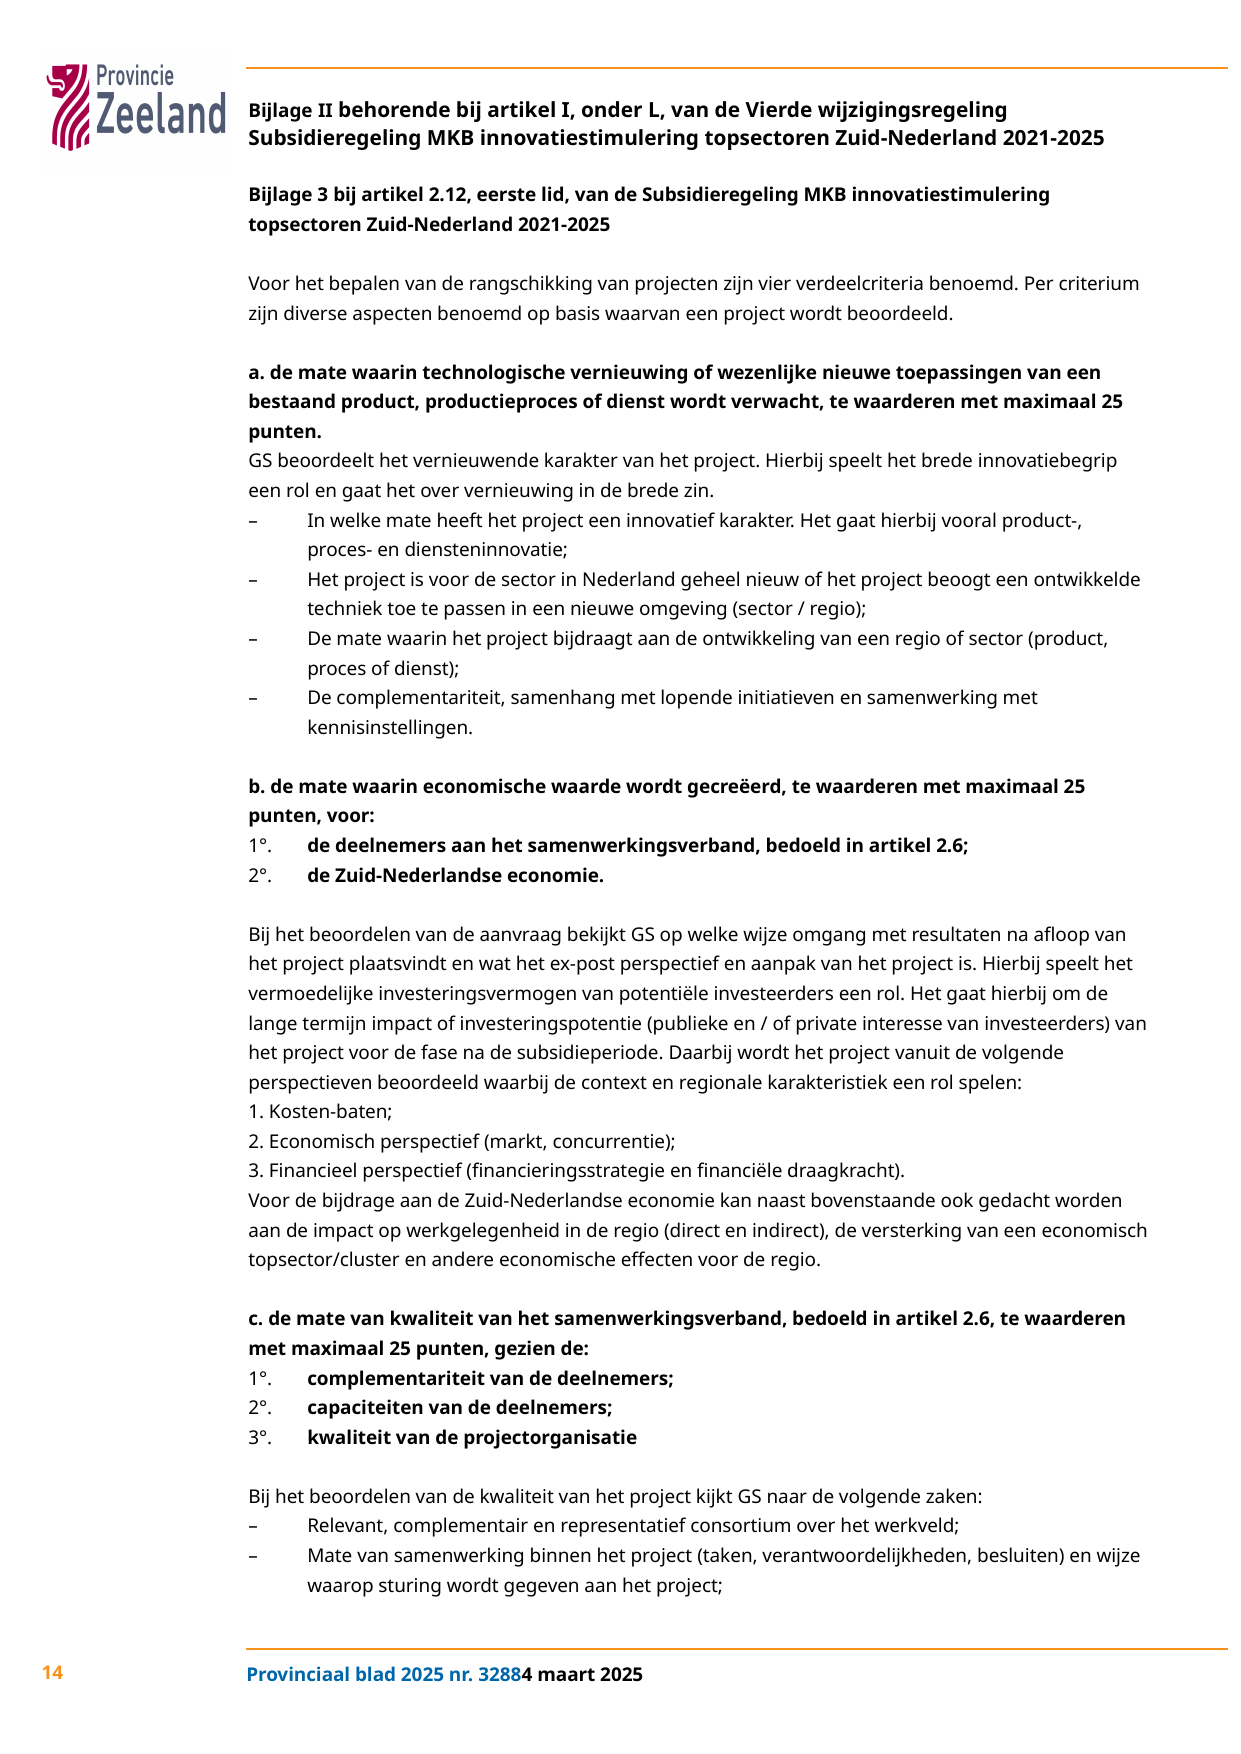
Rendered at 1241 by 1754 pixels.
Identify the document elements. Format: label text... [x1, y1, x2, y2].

list Relevant, complementair en representatief consortium over het werkveld; [248, 1513, 1152, 1538]
list capaciteiten van de deelnemers; [248, 1394, 1152, 1420]
text Bij het beoordelen van de kwaliteit van het project kijkt GS naar de volgende zaken: [248, 1483, 1152, 1509]
text a. de mate waarin technologische vernieuwing of wezenlijke nieuwe toepassingen van een bestaand product, productieproces of dienst wordt verwacht, te waarderen met maximaal 25 punten. [248, 359, 1152, 444]
text GS beoordeelt het vernieuwende karakter van het project. Hierbij speelt het brede innovatiebegrip een rol en gaat het over vernieuwing in de brede zin. [248, 448, 1152, 503]
list Mate van samenwerking binnen het project (taken, verantwoordelijkheden, besluiten) en wijze waarop sturing wordt gegeven aan het project; [248, 1542, 1152, 1597]
list In welke mate heeft het project een innovatief karakter. Het gaat hierbij vooral product-, proces- en diensteninnovatie; [248, 507, 1152, 562]
list De mate waarin het project bijdraagt aan de ontwikkeling van een regio of sector (product, proces of dienst); [248, 625, 1152, 680]
list De complementariteit, samenhang met lopende initiatieven en samenwerking met kennisinstellingen. [248, 684, 1152, 739]
list Het project is voor de sector in Nederland geheel nieuw of het project beoogt een ontwikkelde techniek toe te passen in een nieuwe omgeving (sector / regio); [248, 566, 1152, 621]
text 3. Financieel perspectief (financieringsstrategie en financiële draagkracht). [248, 1158, 1152, 1183]
list complementariteit van de deelnemers; [248, 1365, 1152, 1390]
text Voor het bepalen van de rangschikking van projecten zijn vier verdeelcriteria benoemd. Per criterium zijn diverse aspecten benoemd op basis waarvan een project wordt beoordeeld. [248, 270, 1152, 325]
text b. de mate waarin economische waarde wordt gecreëerd, te waarderen met maximaal 25 punten, voor: [248, 773, 1152, 828]
picture [41, 47, 231, 172]
list kwaliteit van de projectorganisatie [248, 1424, 1152, 1449]
list de Zuid-Nederlandse economie. [248, 862, 1152, 887]
text 1. Kosten-baten; [248, 1098, 1152, 1124]
text Bij het beoordelen van de aanvraag bekijkt GS op welke wijze omgang met resultaten na afloop van het project plaatsvindt en wat het ex-post perspectief en aanpak van het project is. Hierbij speelt het vermoedelijke investeringsvermogen van potentiële investeerders een rol. Het gaat hierbij om de lange termijn impact of investeringspotentie (publieke en / of private interesse van investeerders) van het project voor de fase na de subsidieperiode. Daarbij wordt het project vanuit de volgende perspectieven beoordeeld waarbij de context en regionale karakteristiek een rol spelen: [248, 921, 1152, 1094]
text Voor de bijdrage aan de Zuid-Nederlandse economie kan naast bovenstaande ook gedacht worden aan de impact op werkgelegenheid in de regio (direct en indirect), de versterking van een economisch topsector/cluster en andere economische effecten voor de regio. [248, 1187, 1152, 1272]
text c. de mate van kwaliteit van het samenwerkingsverband, bedoeld in artikel 2.6, te waarderen met maximaal 25 punten, gezien de: [248, 1306, 1152, 1361]
list de deelnemers aan het samenwerkingsverband, bedoeld in artikel 2.6; [248, 832, 1152, 858]
text Bijlage II behorende bij artikel I, onder L, van de Vierde wijzigingsregeling Subsidieregeling MKB innovatiestimulering topsectoren Zuid-Nederland 2021-2025 [248, 95, 1152, 152]
text Bijlage 3 bij artikel 2.12, eerste lid, van de Subsidieregeling MKB innovatiestimulering topsectoren Zuid-Nederland 2021-2025 [248, 181, 1152, 237]
text 2. Economisch perspectief (markt, concurrentie); [248, 1128, 1152, 1154]
